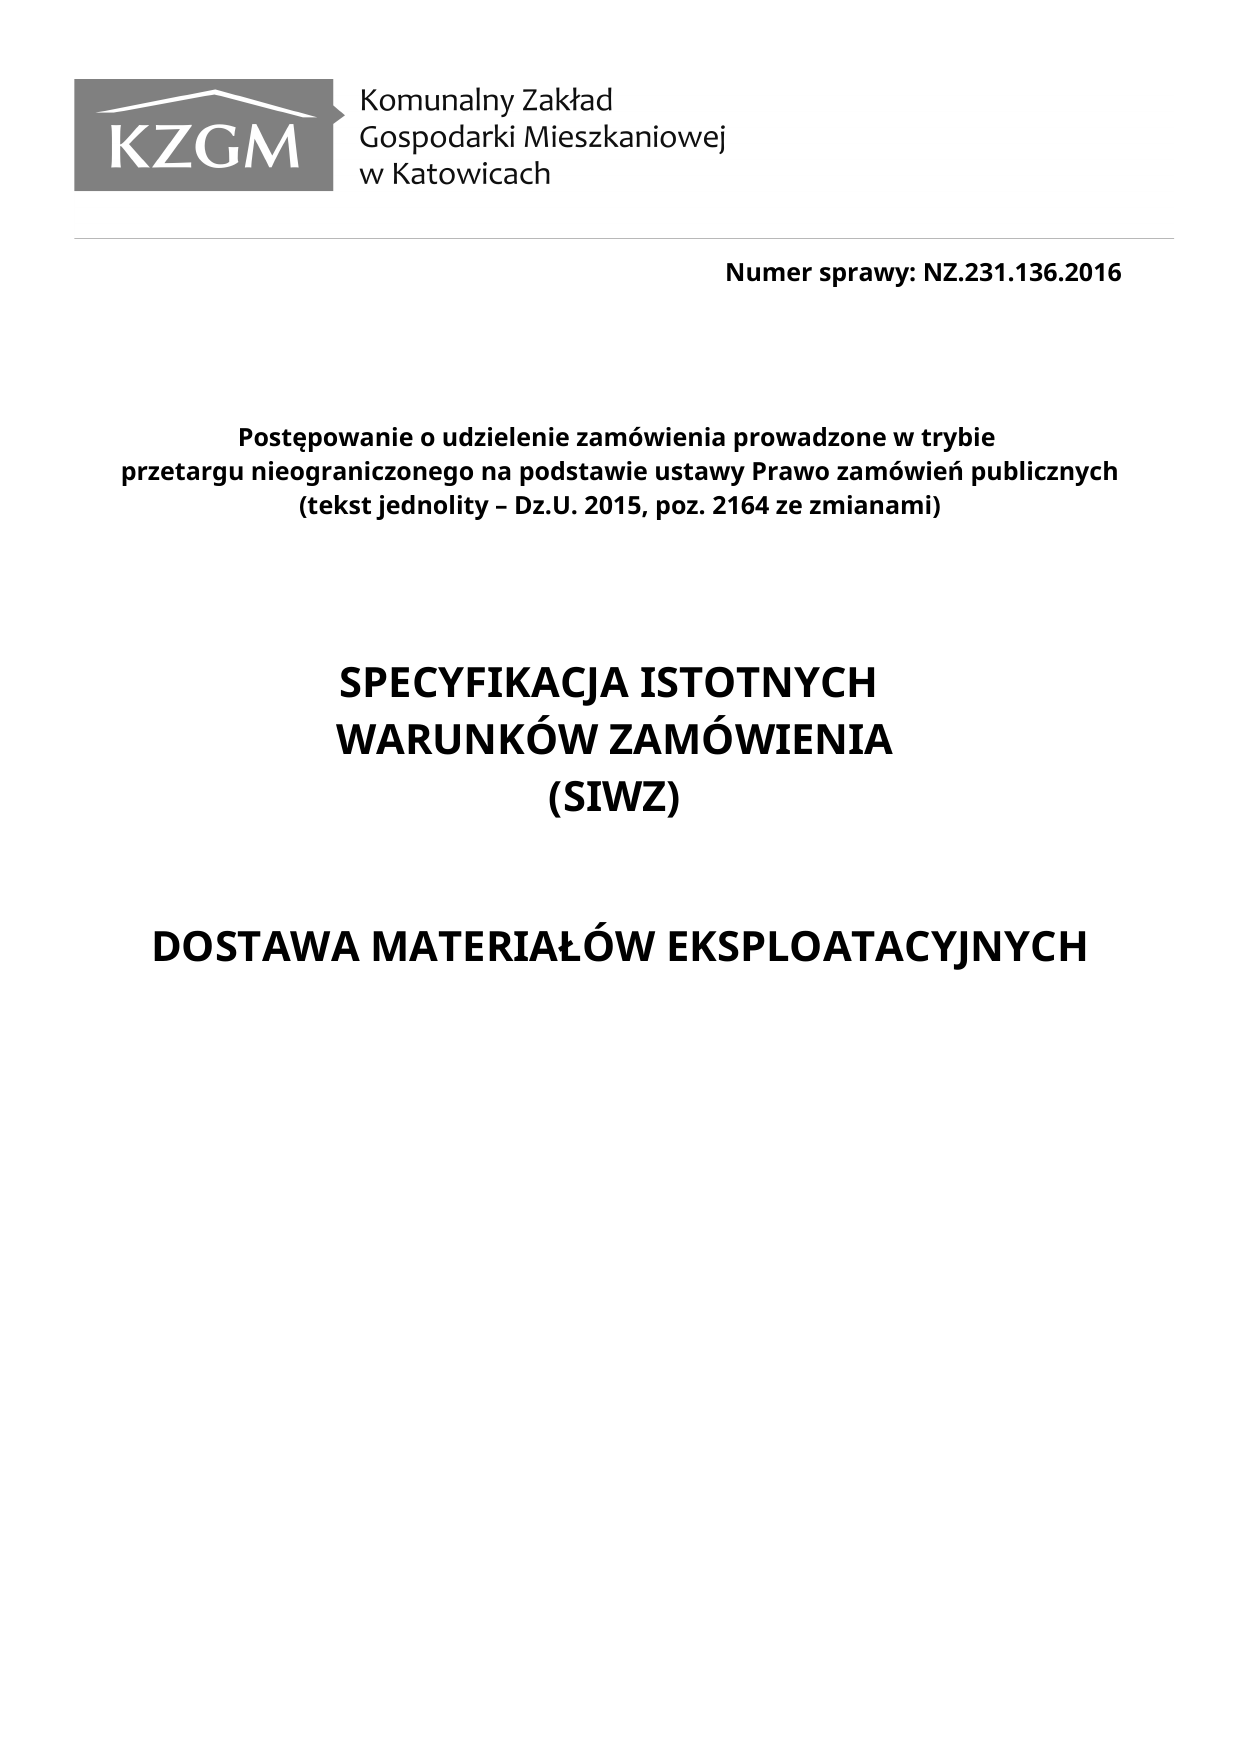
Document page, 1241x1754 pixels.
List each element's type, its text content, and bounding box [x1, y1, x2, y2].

text Numer sprawy: NZ.231.136.2016 [118, 240, 1122, 288]
subtitle Postępowanie o udzielenie zamówienia prowadzone w trybie przetargu nieograniczonego na podstawie ustawy Prawo zamówień publicznych (tekst jednolity – Dz.U. 2015, poz. 2164 ze zmianami) [118, 420, 1122, 522]
text SPECYFIKACJA ISTOTNYCH [118, 653, 1122, 710]
text WARUNKÓW ZAMÓWIENIA (SIWZ) [118, 710, 1122, 824]
text DOSTAWA MATERIAŁÓW EKSPLOATACYJNYCH [118, 917, 1122, 973]
picture [74, 79, 1175, 240]
